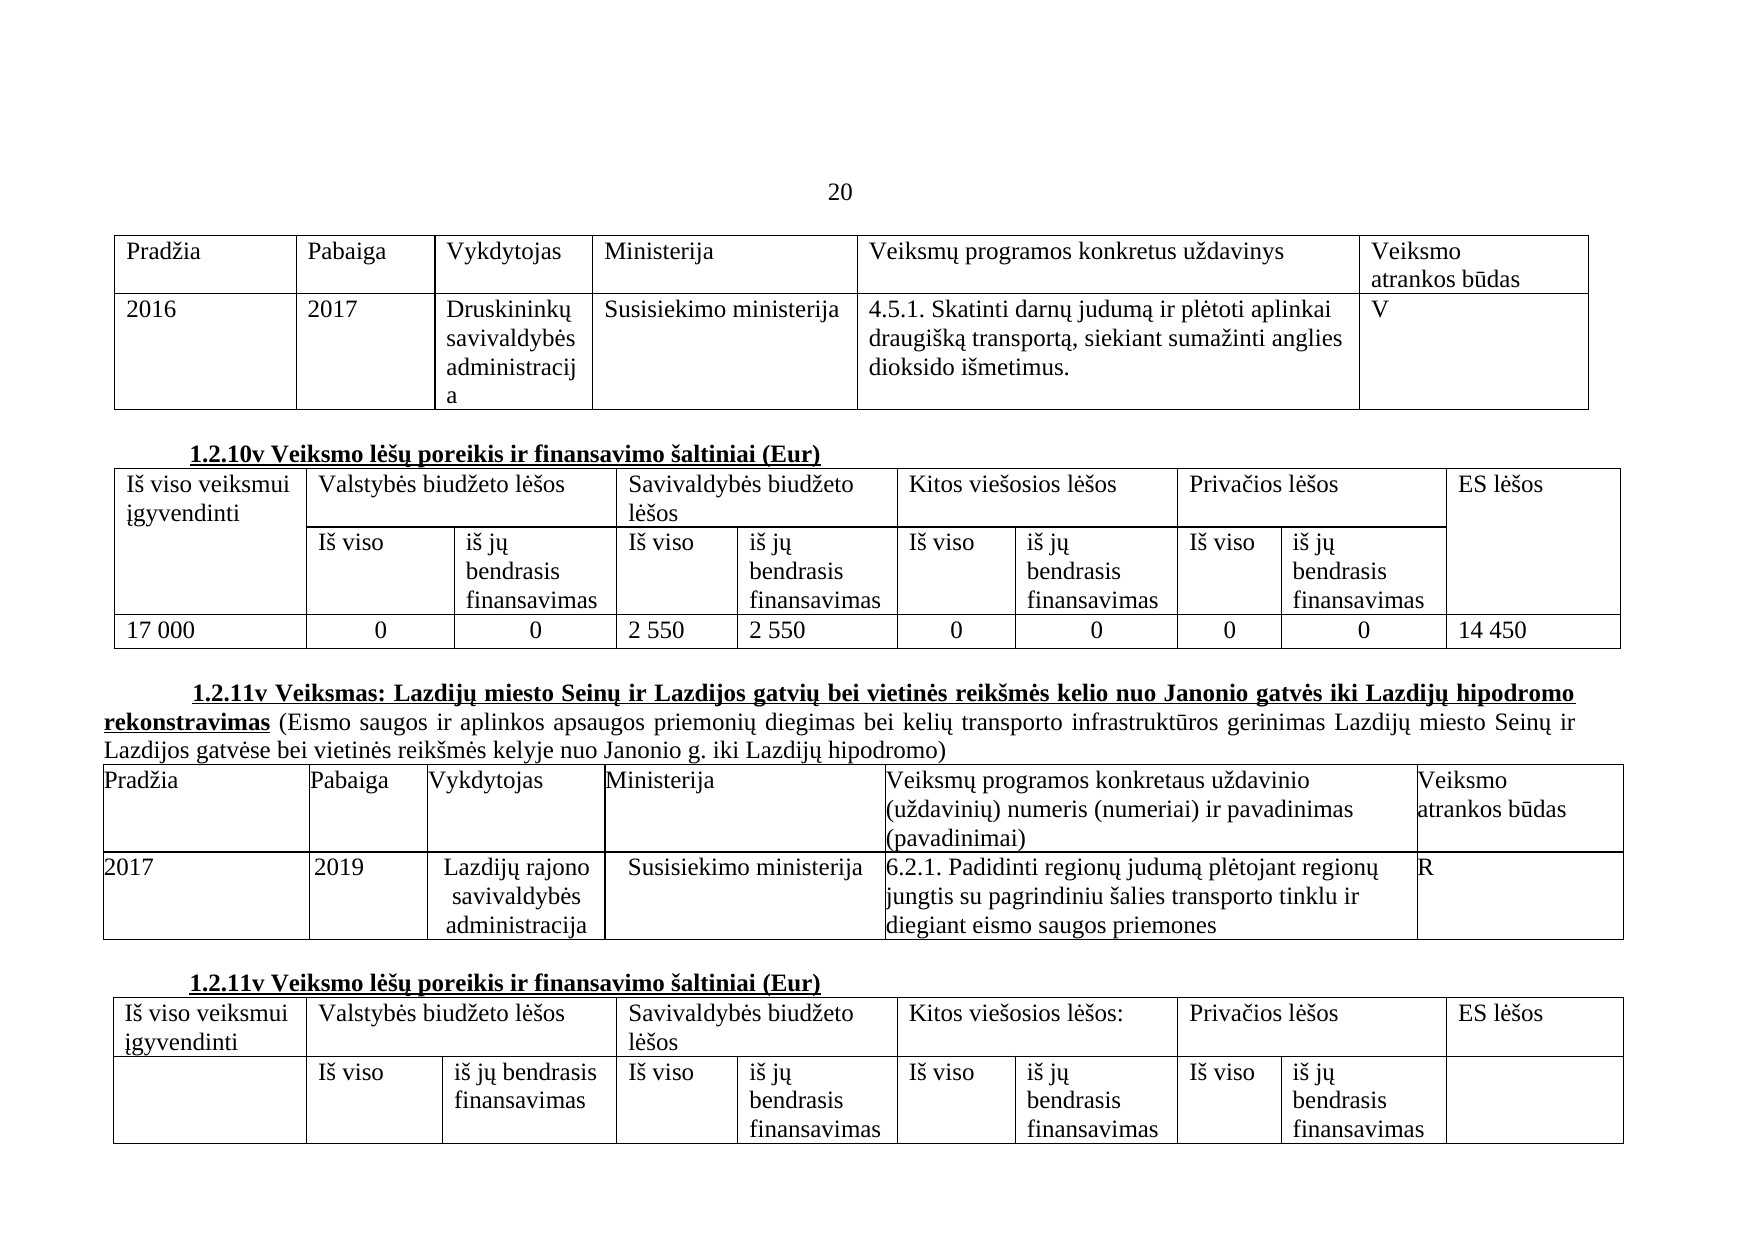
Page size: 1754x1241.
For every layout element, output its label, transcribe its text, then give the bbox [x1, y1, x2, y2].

table_cell 2017 [297, 294, 434, 409]
table_header Veiksmų programos konkretaus uždavinio (uždavinių) numeris (numeriai) ir pavadinimas (pavadinimai) [886, 765, 1417, 851]
table_cell V [1360, 294, 1588, 409]
table_cell [114, 1057, 306, 1143]
table_cell Iš viso [307, 528, 454, 614]
table_header Pabaiga [310, 765, 427, 851]
table_header Veiksmų programos konkretus uždavinys [858, 236, 1359, 293]
table_cell iš jų bendrasis finansavimas [738, 528, 897, 614]
table_cell Iš viso [898, 1057, 1015, 1143]
table_cell 2019 [310, 853, 427, 939]
table_cell Iš viso [307, 1057, 442, 1143]
table_header Privačios lėšos [1178, 469, 1446, 526]
table_cell iš jų bendrasis finansavimas [455, 528, 616, 614]
table_cell Lazdijų rajono savivaldybės administracija [428, 853, 604, 939]
table_cell iš jų bendrasis finansavimas [1016, 1057, 1177, 1143]
table_cell iš jų bendrasis finansavimas [1282, 1057, 1446, 1143]
table_cell 0 [455, 615, 616, 648]
table_cell 2 550 [738, 615, 897, 648]
table_cell 4.5.1. Skatinti darnų judumą ir plėtoti aplinkai draugišką transportą, siekiant sumažinti anglies dioksido išmetimus. [858, 294, 1359, 409]
table_header Vykdytojas [436, 236, 592, 293]
table_cell Iš viso [1178, 1057, 1281, 1143]
table_cell Iš viso [617, 1057, 737, 1143]
table_header Pradžia [115, 236, 296, 293]
table_header Vykdytojas [428, 765, 604, 851]
table_cell Iš viso [898, 528, 1015, 614]
table_cell Druskininkų savivaldybės administracija [436, 294, 592, 409]
table_header Iš viso veiksmui įgyvendinti [114, 998, 306, 1056]
text 1.2.10v Veiksmo lėšų poreikis ir finansavimo šaltiniai (Eur) [103, 439, 1577, 468]
table_header Valstybės biudžeto lėšos [307, 998, 616, 1056]
table_cell 0 [1016, 615, 1177, 648]
table_cell iš jų bendrasis finansavimas [1282, 528, 1446, 614]
table_header Savivaldybės biudžeto lėšos [617, 998, 897, 1056]
table_cell 0 [1282, 615, 1446, 648]
table_cell Iš viso [1178, 528, 1281, 614]
text 1.2.11v Veiksmas: Lazdijų miesto Seinų ir Lazdijos gatvių bei vietinės reikšmės kelio nuo Janonio gatvės iki Lazdijų hipodromo rekonstravimas (Eismo saugos ir aplinkos apsaugos priemonių diegimas bei kelių transporto infrastruktūros gerinimas Lazdijų miesto Seinų ir Lazdijos gatvėse bei vietinės reikšmės kelyje nuo Janonio g. iki Lazdijų hipodromo) [103, 678, 1577, 764]
text 1.2.11v Veiksmo lėšų poreikis ir finansavimo šaltiniai (Eur) [103, 968, 1577, 997]
table_cell iš jų bendrasis finansavimas [738, 1057, 897, 1143]
table_cell 0 [307, 615, 454, 648]
table_cell 2016 [115, 294, 296, 409]
table_header Kitos viešosios lėšos: [898, 998, 1177, 1056]
table_header Ministerija [593, 236, 857, 293]
table_cell 2 550 [617, 615, 737, 648]
table_header Pabaiga [297, 236, 434, 293]
table_header Savivaldybės biudžeto lėšos [617, 469, 897, 526]
table_header Pradžia [104, 765, 309, 851]
table_header Veiksmo atrankos būdas [1360, 236, 1588, 293]
table_cell 0 [1178, 615, 1281, 648]
table_cell Iš viso [617, 528, 737, 614]
table_cell 2017 [104, 853, 309, 939]
table_header Privačios lėšos [1178, 998, 1446, 1056]
table_cell iš jų bendrasis finansavimas [443, 1057, 616, 1143]
table_cell Susisiekimo ministerija [606, 853, 885, 939]
table_cell 0 [898, 615, 1015, 648]
table_cell 14 450 [1447, 615, 1620, 648]
table_cell iš jų bendrasis finansavimas [1016, 528, 1177, 614]
table_header Veiksmo atrankos būdas [1418, 765, 1623, 851]
table_cell [1447, 1057, 1623, 1143]
table_cell 6.2.1. Padidinti regionų judumą plėtojant regionų jungtis su pagrindiniu šalies transporto tinklu ir diegiant eismo saugos priemones [886, 853, 1417, 939]
table_header Kitos viešosios lėšos [898, 469, 1177, 526]
table_header Ministerija [606, 765, 885, 851]
table_header Iš viso veiksmui įgyvendinti [115, 469, 306, 614]
table_cell Susisiekimo ministerija [593, 294, 857, 409]
table_cell R [1418, 853, 1623, 939]
table_cell 17 000 [115, 615, 306, 648]
table_header Valstybės biudžeto lėšos [307, 469, 616, 526]
table_header ES lėšos [1447, 998, 1623, 1056]
table_header ES lėšos [1447, 469, 1620, 614]
